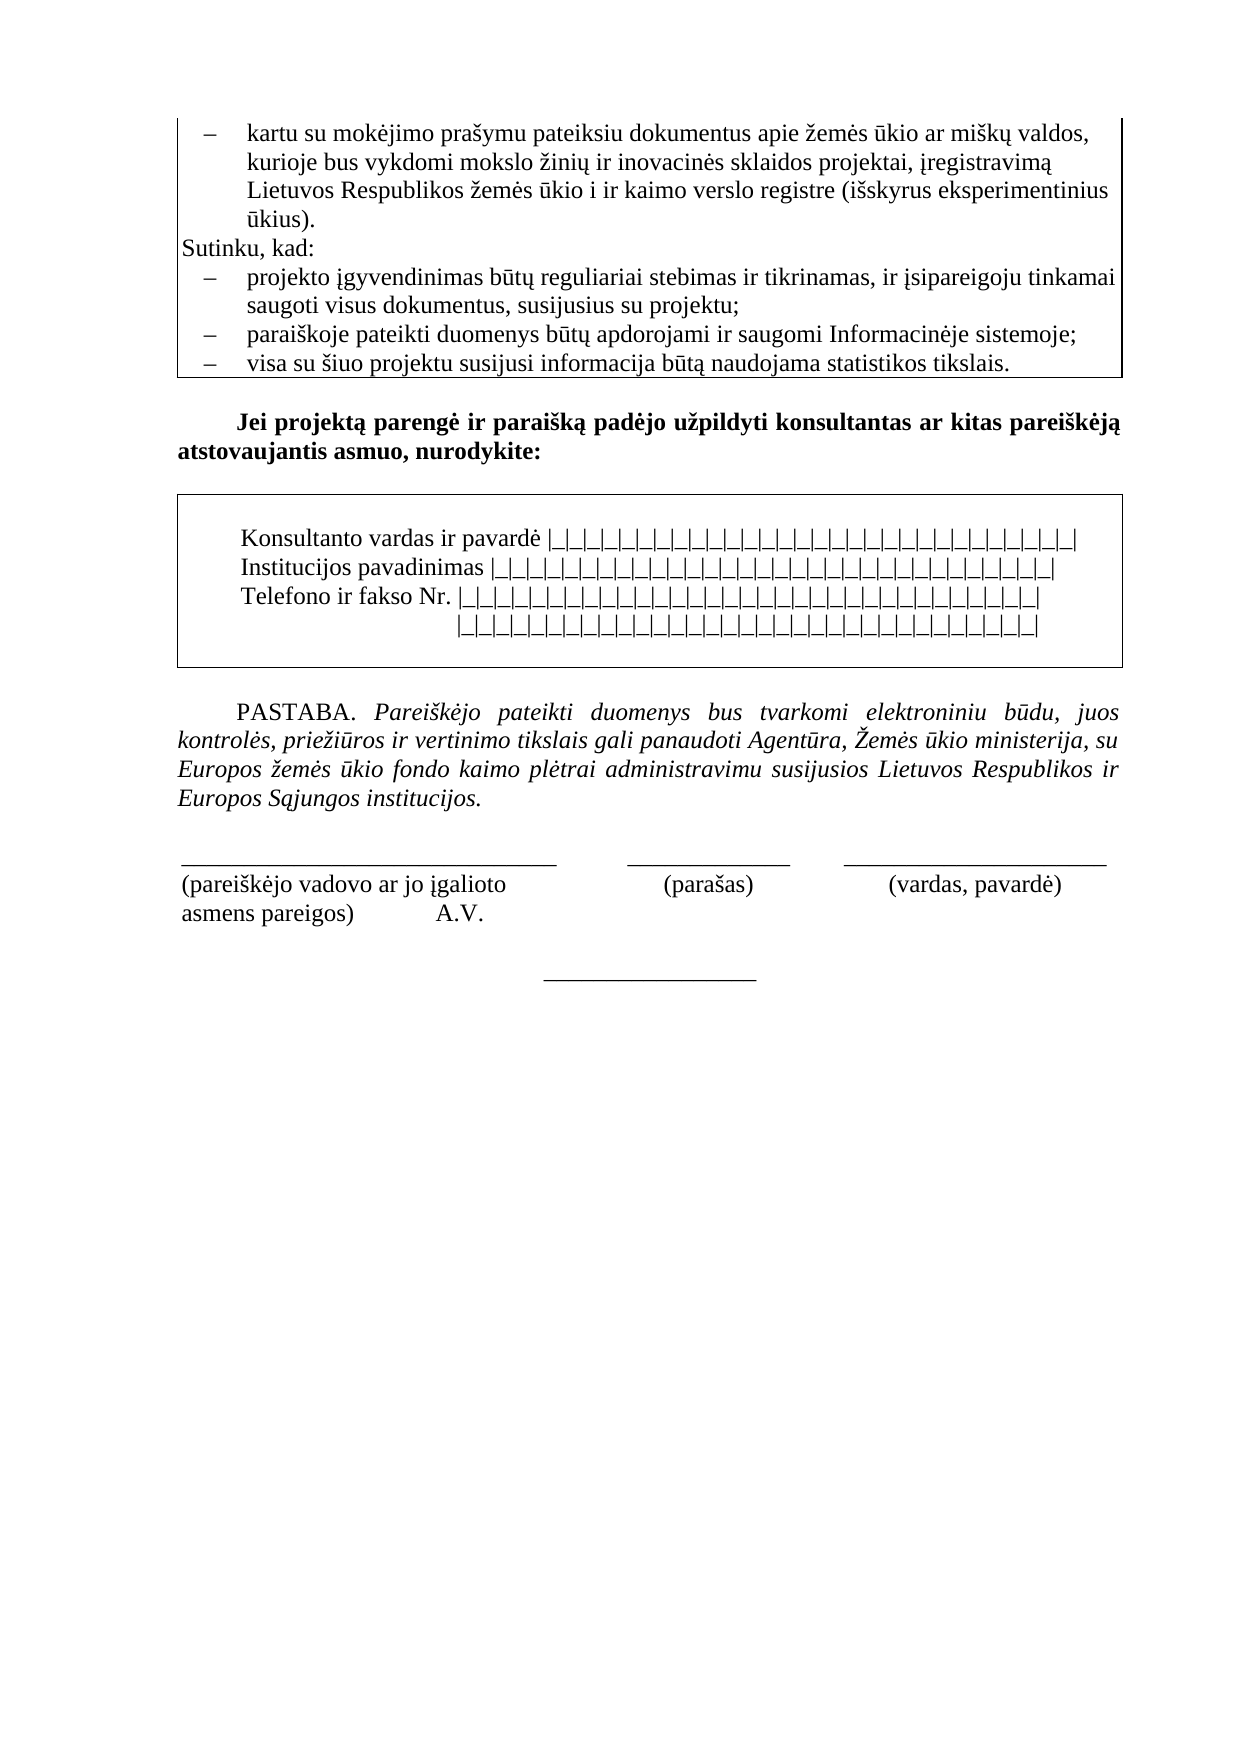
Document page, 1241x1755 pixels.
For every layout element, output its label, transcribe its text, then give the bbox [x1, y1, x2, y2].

text _________________ [177, 956, 1122, 984]
table_cell paraiškoje pateikti duomenys būtų apdorojami ir saugomi Informacinėje sistemoje; [243, 319, 1121, 348]
table_cell – [178, 118, 242, 233]
table_cell kartu su mokėjimo prašymu pateiksiu dokumentus apie žemės ūkio ar miškų valdos, kurioje bus vykdomi mokslo žinių ir inovacinės sklaidos projektai, įregistravimą Lietuvos Respublikos žemės ūkio i ir kaimo verslo registre (išskyrus eksperimentinius ūkius). [243, 118, 1121, 233]
table_cell visa su šiuo projektu susijusi informacija būtą naudojama statistikos tikslais. [243, 348, 1121, 377]
table_cell – [178, 262, 242, 319]
table_cell Institucijos pavadinimas |_|_|_|_|_|_|_|_|_|_|_|_|_|_|_|_|_|_|_|_|_|_|_|_|_|_|_|_|_|_|_|_| [178, 552, 1122, 581]
text PASTABA. Pareiškėjo pateikti duomenys bus tvarkomi elektroniniu būdu, juos kontrolės, priežiūros ir vertinimo tikslais gali panaudoti Agentūra, Žemės ūkio ministerija, su Europos žemės ūkio fondo kaimo plėtrai administravimu susijusios Lietuvos Respublikos ir Europos Sąjungos institucijos. [177, 697, 1122, 812]
table_cell – [178, 348, 242, 377]
table_cell Telefono ir fakso Nr. |_|_|_|_|_|_|_|_|_|_|_|_|_|_|_|_|_|_|_|_|_|_|_|_|_|_|_|_|_|_|_|_|_| |_|_|_|_|_|_|_|_|_|_|_|_|_|_|_|_|_|_|_|_|_|_|_|_|_|_|_|_|_|_|_|_|_| [178, 581, 1122, 667]
table_header Konsultanto vardas ir pavardė |_|_|_|_|_|_|_|_|_|_|_|_|_|_|_|_|_|_|_|_|_|_|_|_|_|_|_|_|_|_| [178, 495, 1122, 552]
table_header _____________________ (vardas, pavardė) [828, 841, 1122, 927]
table_cell – [178, 319, 242, 348]
text Jei projektą parengė ir paraišką padėjo užpildyti konsultantas ar kitas pareiškėją atstovaujantis asmuo, nurodykite: [177, 407, 1122, 465]
table_header ______________________________ (pareiškėjo vadovo ar jo įgalioto asmens pareigos) A.V. [177, 841, 589, 927]
table_cell Sutinku, kad: [178, 233, 1121, 262]
table_header _____________ (parašas) [589, 841, 828, 927]
table_cell projekto įgyvendinimas būtų reguliariai stebimas ir tikrinamas, ir įsipareigoju tinkamai saugoti visus dokumentus, susijusius su projektu; [243, 262, 1121, 319]
